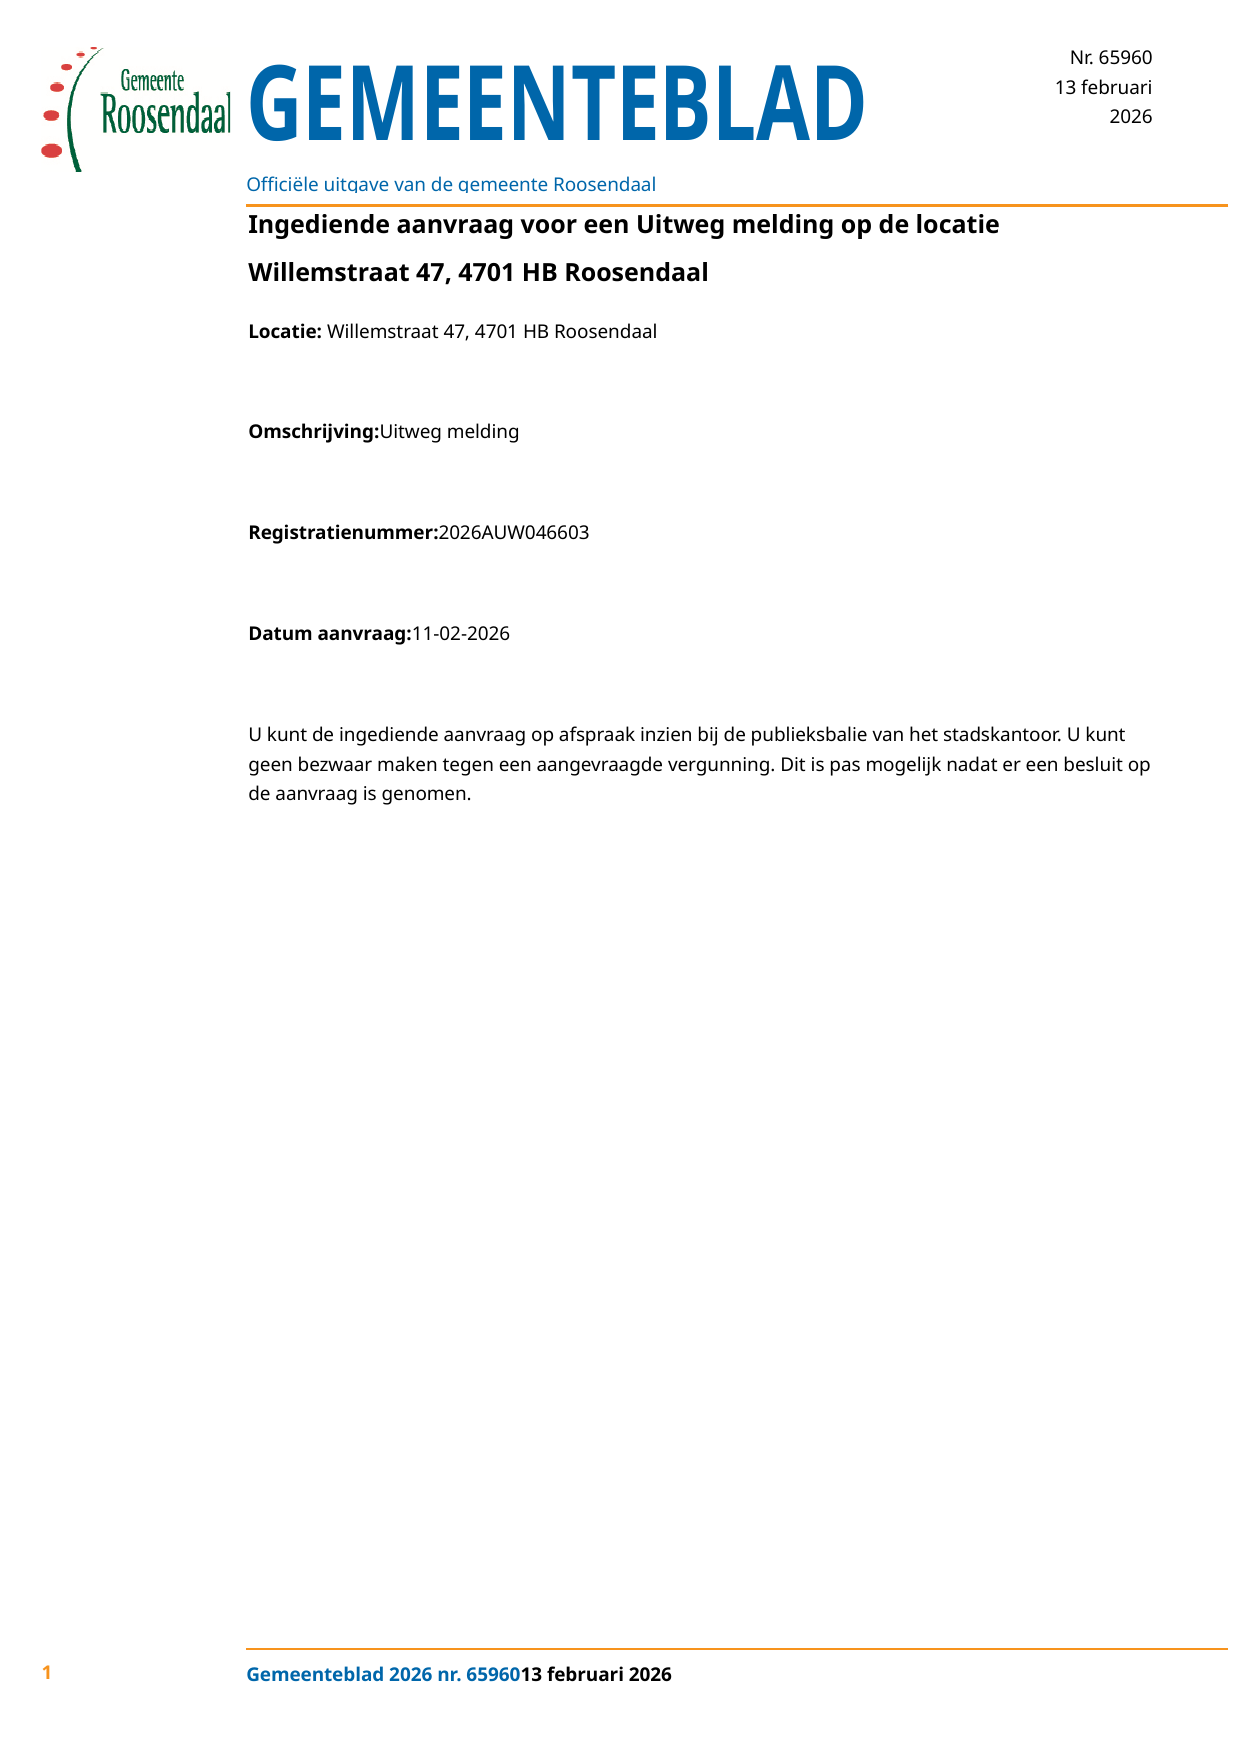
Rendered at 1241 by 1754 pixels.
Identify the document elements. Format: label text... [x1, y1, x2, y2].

text U kunt de ingediende aanvraag op afspraak inzien bij de publieksbalie van het stadskantoor. U kunt geen bezwaar maken tegen een aangevraagde vergunning. Dit is pas mogelijk nadat er een besluit op de aanvraag is genomen. [248, 721, 1152, 806]
text Registratienummer:2026AUW046603 [248, 519, 1152, 545]
picture [41, 47, 231, 172]
text Omschrijving:Uitweg melding [248, 419, 1152, 444]
text Locatie: Willemstraat 47, 4701 HB Roosendaal [248, 318, 1152, 344]
text Datum aanvraag:11-02-2026 [248, 620, 1152, 646]
text Ingediende aanvraag voor een Uitweg melding op de locatie Willemstraat 47, 4701 HB Roosendaal [248, 207, 1152, 288]
